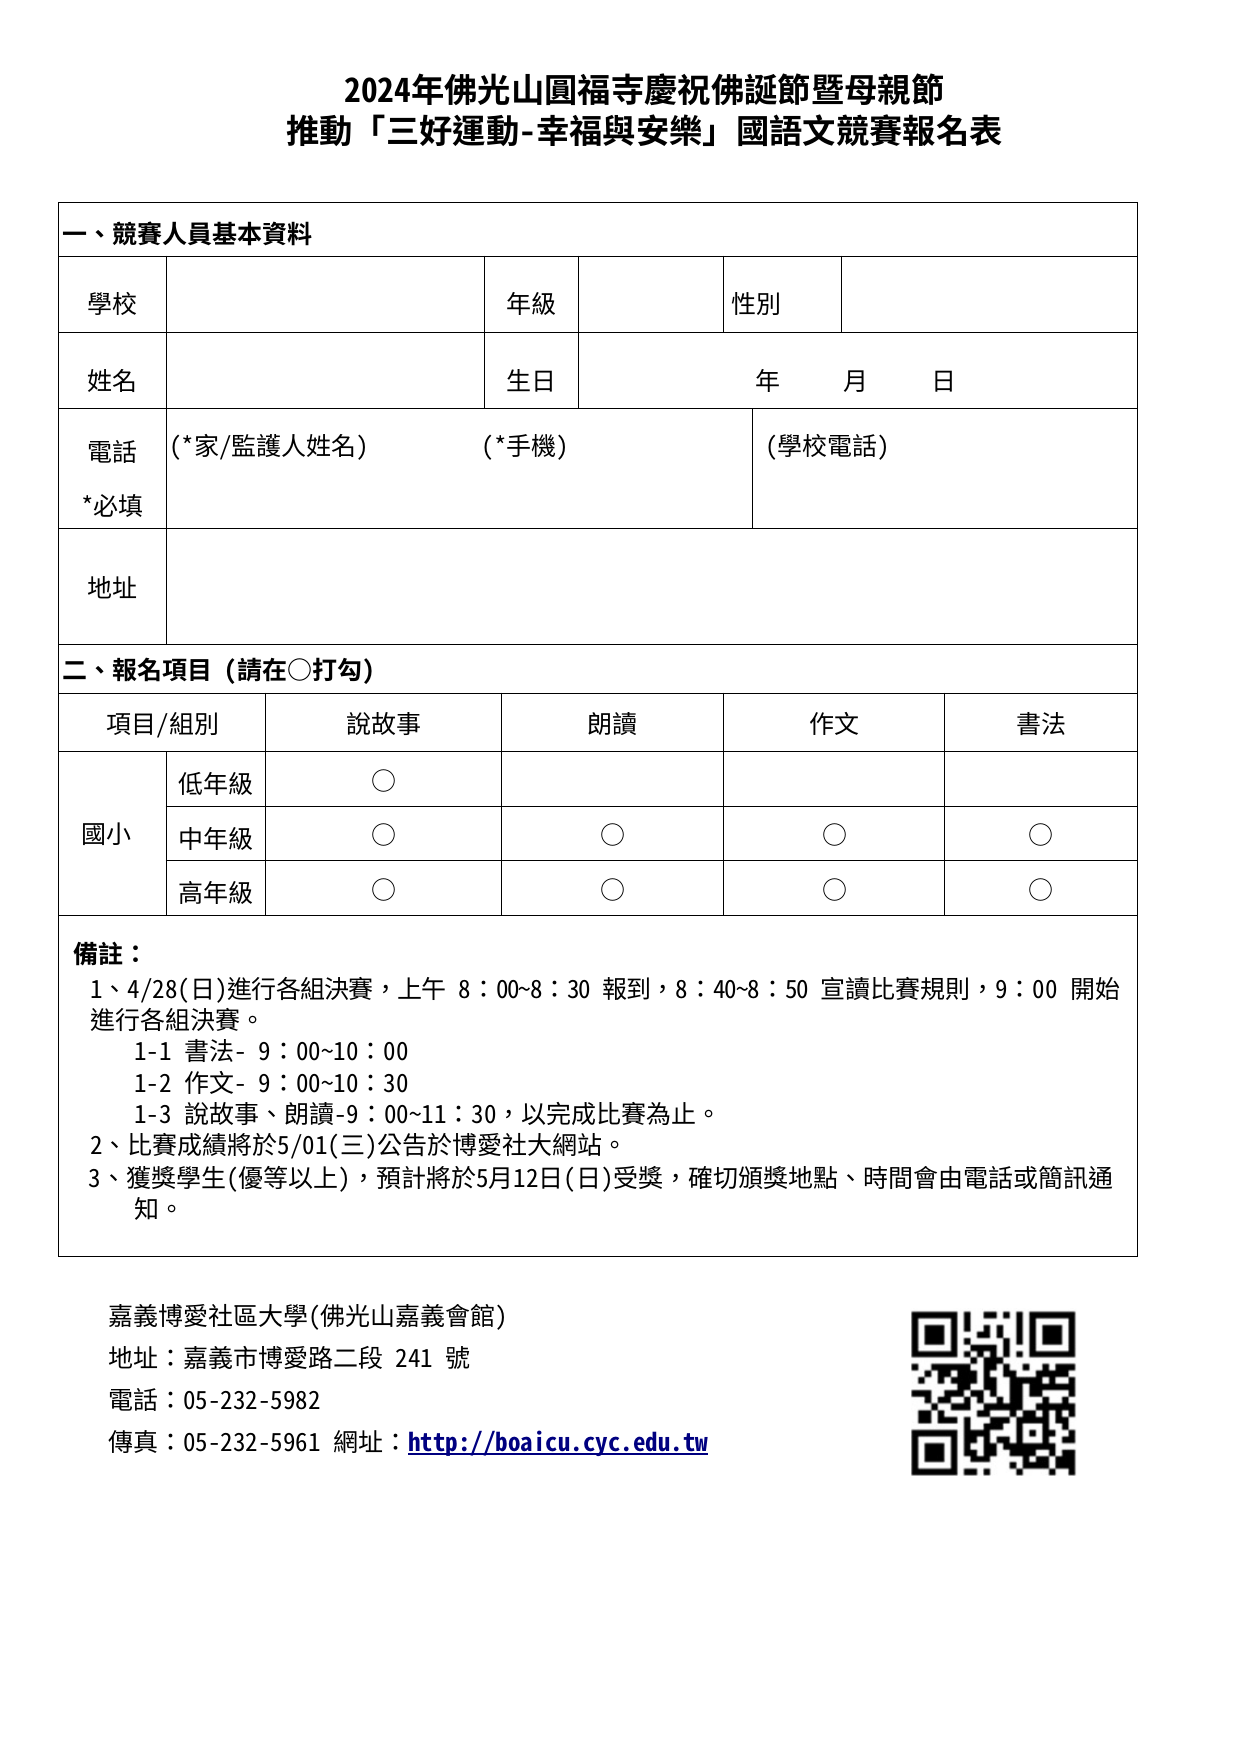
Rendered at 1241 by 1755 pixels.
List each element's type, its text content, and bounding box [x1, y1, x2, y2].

table_cell 姓名 [59, 333, 166, 408]
table_cell 作文 [724, 694, 944, 751]
table_cell 書法 [945, 694, 1137, 751]
table_cell 高年級 [167, 861, 265, 915]
table_cell 項目/組別 [59, 694, 265, 751]
table_cell [724, 752, 944, 806]
table_cell ○ [266, 752, 501, 806]
subtitle 嘉義博愛社區大學(佛光山嘉義會館) [108, 1292, 566, 1334]
table_cell ○ [266, 807, 501, 860]
table_cell [167, 529, 1137, 643]
table_cell (學校電話) [753, 409, 1137, 528]
table_cell ○ [502, 861, 723, 915]
table_cell 國小 [59, 752, 166, 915]
table_cell 二、報名項目 (請在○打勾) [59, 645, 1137, 693]
text [1078, 1418, 1199, 1459]
table_cell 生日 [485, 333, 578, 408]
text 電話：05-232-5982 [108, 1376, 910, 1418]
text 推動「三好運動-幸福與安樂」國語文競賽報名表 [153, 110, 1087, 152]
table_cell ○ [502, 807, 723, 860]
table_cell ○ [266, 861, 501, 915]
table_cell 電話 *必填 [59, 409, 166, 528]
table_cell [579, 257, 723, 332]
table_cell [502, 752, 723, 806]
table_cell [167, 333, 484, 408]
table_cell 備註： 1、4/28(日)進行各組決賽，上午 8：00~8：30 報到，8：40~8：50 宣讀比賽規則，9：00 開始進行各組決賽。 1-1 書法- 9：00~10：00 1-2 作文- 9：00~10：30 1-3 說故事、朗讀-9：00~11：30，以完成比賽為止。 2、比賽成績將於5/01(三)公告於博愛社大網站。 3、獲獎學生(優等以上)，預計將於5月12日(日)受獎，確切頒獎地點、時間會由電話或簡訊通知。 [59, 916, 1137, 1256]
text [1078, 1376, 1199, 1418]
table_cell 年 月 日 [579, 333, 1137, 408]
table_cell 性別 [724, 257, 841, 332]
table_cell [945, 752, 1137, 806]
table_cell 說故事 [266, 694, 501, 751]
table_cell 中年級 [167, 807, 265, 860]
table_cell 地址 [59, 529, 166, 643]
table_cell (*家/監護人姓名) (*手機) [167, 409, 752, 528]
table_cell 低年級 [167, 752, 265, 806]
text 傳真：05-232-5961 網址：http://boaicu.cyc.edu.tw [108, 1418, 910, 1459]
table_cell 年級 [485, 257, 578, 332]
table_cell ○ [724, 807, 944, 860]
table_cell [167, 257, 484, 332]
table_header 一、競賽人員基本資料 [59, 203, 1137, 256]
table_cell ○ [724, 861, 944, 915]
subtitle 地址：嘉義市博愛路二段 241 號 [108, 1334, 566, 1376]
table_cell ○ [945, 807, 1137, 860]
text 2024年佛光山圓福寺慶祝佛誕節暨母親節 [153, 69, 1087, 110]
table_cell [842, 257, 1137, 332]
table_cell 學校 [59, 257, 166, 332]
table_cell ○ [945, 861, 1137, 915]
table_cell 朗讀 [502, 694, 723, 751]
